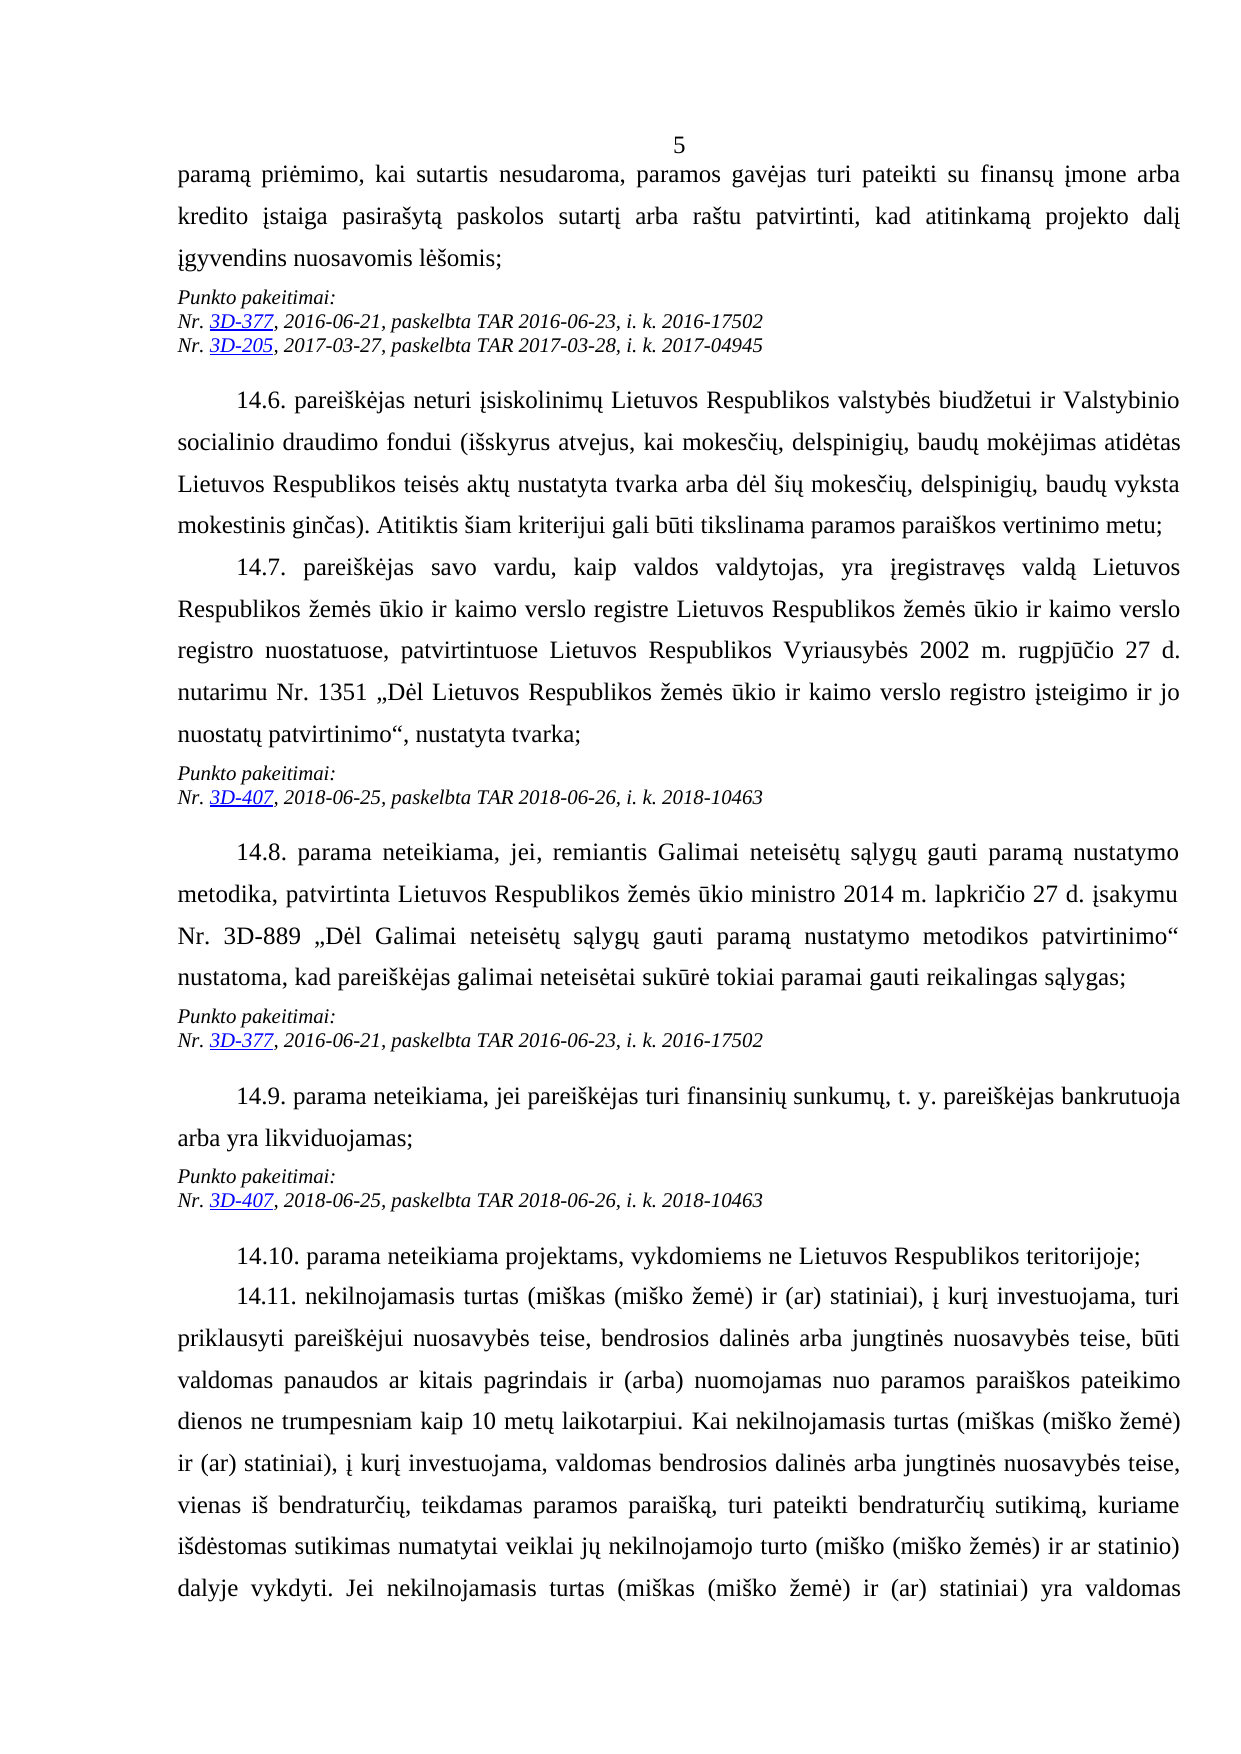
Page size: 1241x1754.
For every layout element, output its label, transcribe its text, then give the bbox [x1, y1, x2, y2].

text Nr. 3D-377, 2016-06-21, paskelbta TAR 2016-06-23, i. k. 2016-17502 [177, 1028, 1181, 1052]
text Nr. 3D-205, 2017-03-27, paskelbta TAR 2017-03-28, i. k. 2017-04945 [177, 333, 1181, 357]
text paramą priėmimo, kai sutartis nesudaroma, paramos gavėjas turi pateikti su finansų įmone arba kredito įstaiga pasirašytą paskolos sutartį arba raštu patvirtinti, kad atitinkamą projekto dalį įgyvendins nuosavomis lėšomis; [177, 159, 1181, 272]
text Punkto pakeitimai: [177, 1164, 1181, 1188]
text 14.11. nekilnojamasis turtas (miškas (miško žemė) ir (ar) statiniai), į kurį investuojama, turi priklausyti pareiškėjui nuosavybės teise, bendrosios dalinės arba jungtinės nuosavybės teise, būti valdomas panaudos ar kitais pagrindais ir (arba) nuomojamas nuo paramos paraiškos pateikimo dienos ne trumpesniam kaip 10 metų laikotarpiui. Kai nekilnojamasis turtas (miškas (miško žemė) ir (ar) statiniai), į kurį investuojama, valdomas bendrosios dalinės arba jungtinės nuosavybės teise, vienas iš bendraturčių, teikdamas paramos paraišką, turi pateikti bendraturčių sutikimą, kuriame išdėstomas sutikimas numatytai veiklai jų nekilnojamojo turto (miško (miško žemės) ir ar statinio) dalyje vykdyti. Jei nekilnojamasis turtas (miškas (miško žemė) ir (ar) statiniai) yra valdomas [177, 1281, 1181, 1602]
text Punkto pakeitimai: [177, 284, 1181, 309]
text Nr. 3D-407, 2018-06-25, paskelbta TAR 2018-06-26, i. k. 2018-10463 [177, 784, 1181, 809]
text 14.7. pareiškėjas savo vardu, kaip valdos valdytojas, yra įregistravęs valdą Lietuvos Respublikos žemės ūkio ir kaimo verslo registre Lietuvos Respublikos žemės ūkio ir kaimo verslo registro nuostatuose, patvirtintuose Lietuvos Respublikos Vyriausybės 2002 m. rugpjūčio 27 d. nutarimu Nr. 1351 „Dėl Lietuvos Respublikos žemės ūkio ir kaimo verslo registro įsteigimo ir jo nuostatų patvirtinimo“, nustatyta tvarka; [177, 552, 1181, 748]
text 14.6. pareiškėjas neturi įsiskolinimų Lietuvos Respublikos valstybės biudžetui ir Valstybinio socialinio draudimo fondui (išskyrus atvejus, kai mokesčių, delspinigių, baudų mokėjimas atidėtas Lietuvos Respublikos teisės aktų nustatyta tvarka arba dėl šių mokesčių, delspinigių, baudų vyksta mokestinis ginčas). Atitiktis šiam kriterijui gali būti tikslinama paramos paraiškos vertinimo metu; [177, 386, 1181, 539]
text Nr. 3D-407, 2018-06-25, paskelbta TAR 2018-06-26, i. k. 2018-10463 [177, 1188, 1181, 1212]
text Nr. 3D-377, 2016-06-21, paskelbta TAR 2016-06-23, i. k. 2016-17502 [177, 309, 1181, 333]
text 14.8. parama neteikiama, jei, remiantis Galimai neteisėtų sąlygų gauti paramą nustatymo metodika, patvirtinta Lietuvos Respublikos žemės ūkio ministro 2014 m. lapkričio 27 d. įsakymu Nr. 3D-889 „Dėl Galimai neteisėtų sąlygų gauti paramą nustatymo metodikos patvirtinimo“ nustatoma, kad pareiškėjas galimai neteisėtai sukūrė tokiai paramai gauti reikalingas sąlygas; [177, 837, 1181, 991]
text 14.10. parama neteikiama projektams, vykdomiems ne Lietuvos Respublikos teritorijoje; [177, 1241, 1181, 1270]
text 14.9. parama neteikiama, jei pareiškėjas turi finansinių sunkumų, t. y. pareiškėjas bankrutuoja arba yra likviduojamas; [177, 1081, 1181, 1151]
text Punkto pakeitimai: [177, 1004, 1181, 1028]
text Punkto pakeitimai: [177, 761, 1181, 784]
